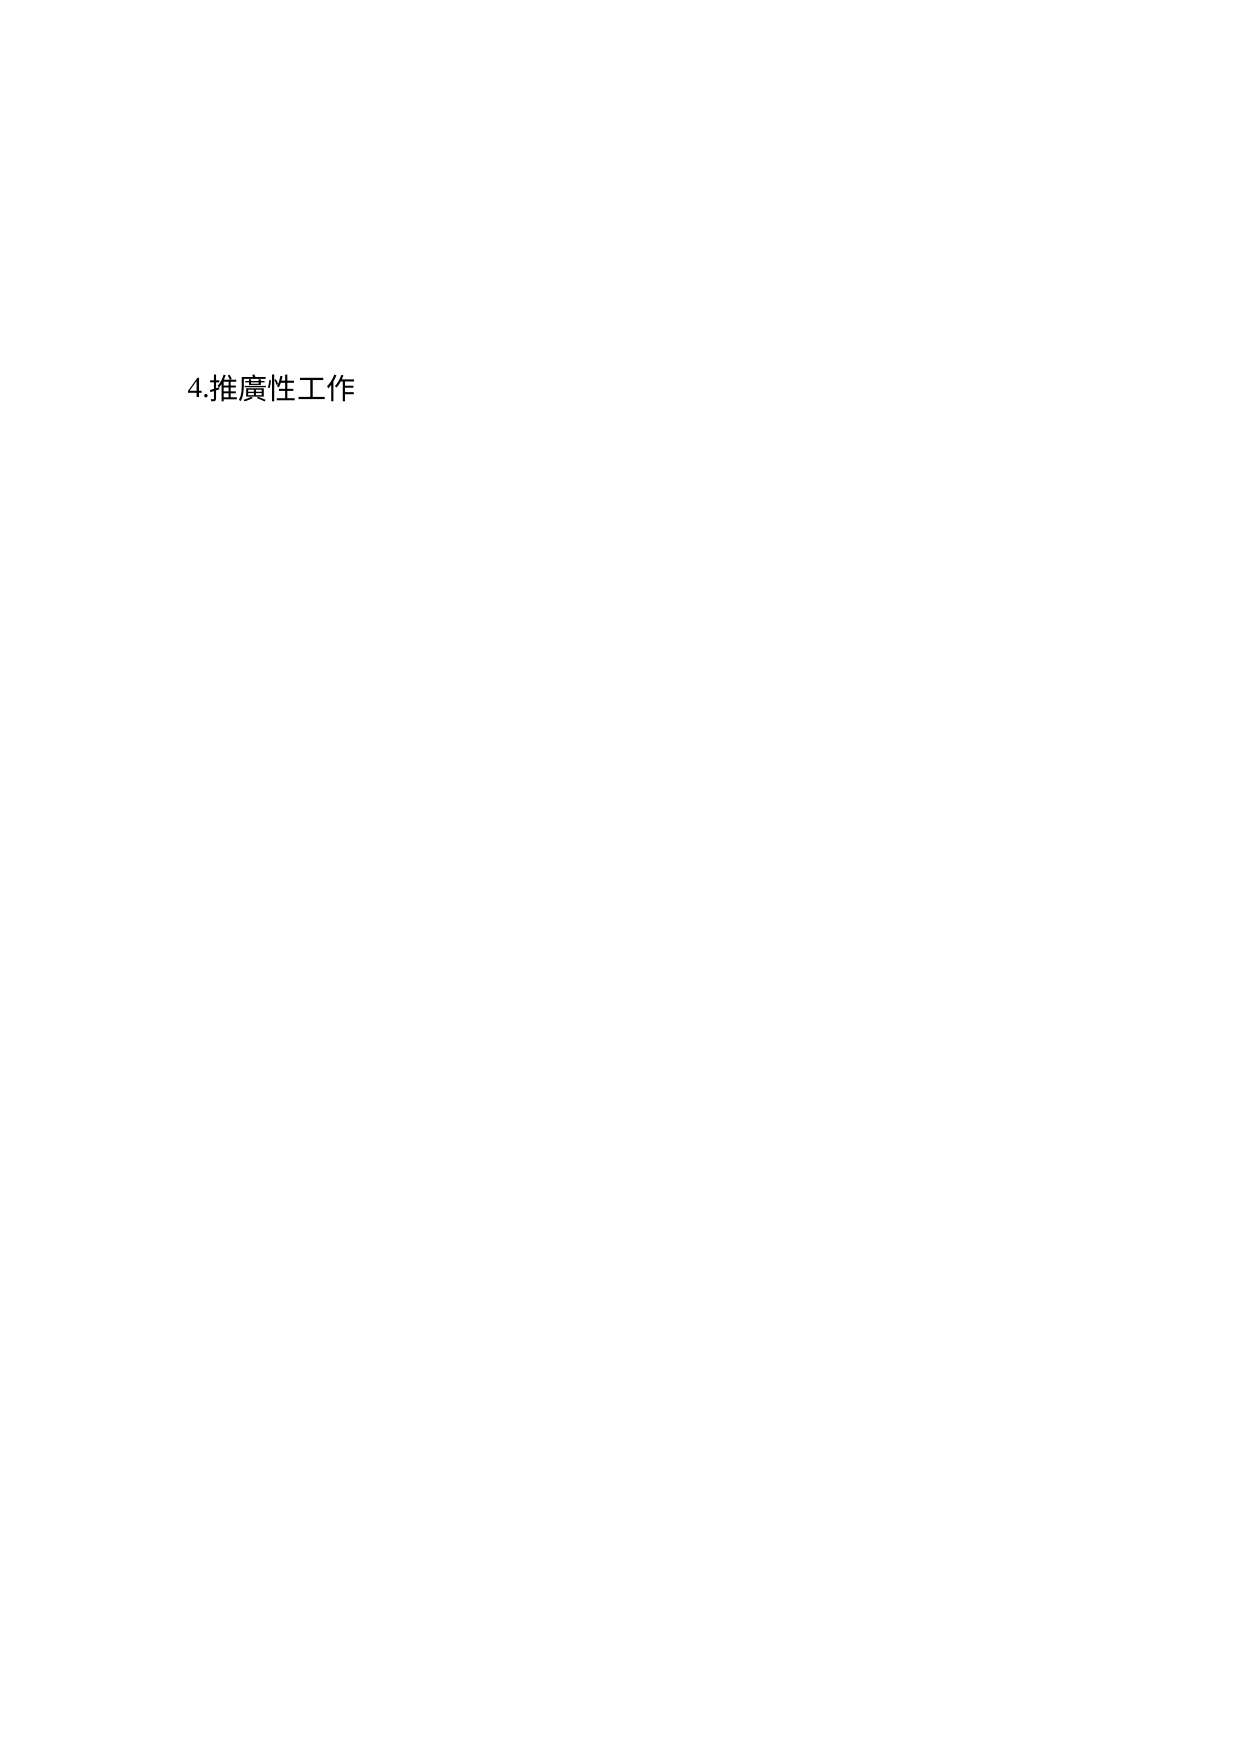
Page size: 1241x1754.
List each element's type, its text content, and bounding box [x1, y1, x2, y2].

text 4.推廣性工作 [187, 345, 1053, 408]
